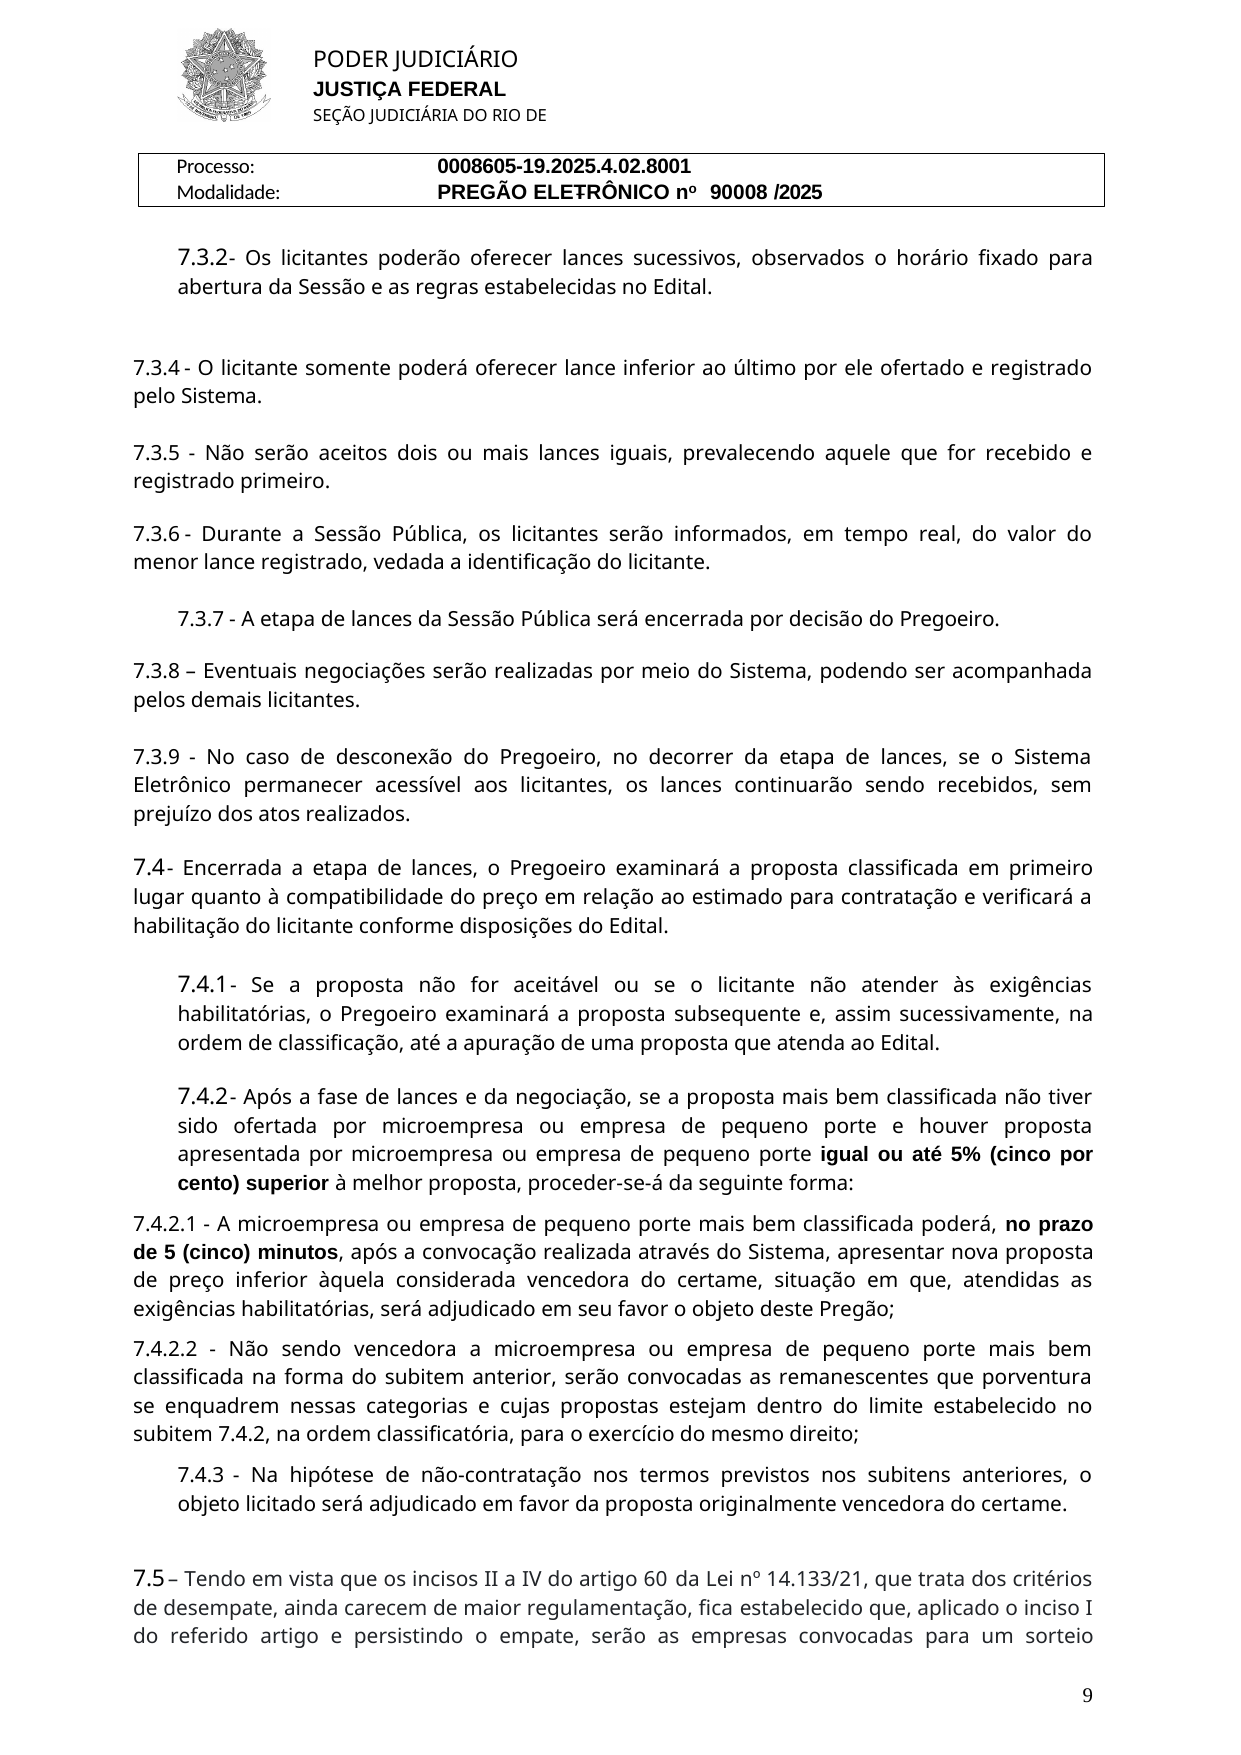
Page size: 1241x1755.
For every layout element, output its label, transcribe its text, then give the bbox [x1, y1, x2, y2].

text PODER JUDICIÁRIO JUSTIÇA FEDERAL SEÇÃO JUDICIÁRIA DO RIO DE [313, 43, 562, 126]
list - Não sendo vencedora a microempresa ou empresa de pequeno porte mais bem classificada na forma do subitem anterior, serão convocadas as remanescentes que porventura se enquadrem nessas categorias e cujas propostas estejam dentro do limite estabelecido no subitem 7.4.2, na ordem classificatória, para o exercício do mesmo direito; [133, 1334, 1093, 1448]
list - Encerrada a etapa de lances, o Pregoeiro examinará a proposta classificada em primeiro lugar quanto à compatibilidade do preço em relação ao estimado para contratação e verificará a habilitação do licitante conforme disposições do Edital. [133, 851, 1093, 939]
list - A etapa de lances da Sessão Pública será encerrada por decisão do Pregoeiro. [177, 604, 1137, 633]
list - Na hipótese de não-contratação nos termos previstos nos subitens anteriores, o objeto licitado será adjudicado em favor da proposta originalmente vencedora do certame. [177, 1461, 1093, 1517]
list - Durante a Sessão Pública, os licitantes serão informados, em tempo real, do valor do menor lance registrado, vedada a identificação do licitante. [133, 519, 1093, 576]
list - Os licitantes poderão oferecer lances sucessivos, observados o horário fixado para abertura da Sessão e as regras estabelecidas no Edital. [177, 241, 1093, 300]
list - Após a fase de lances e da negociação, se a proposta mais bem classificada não tiver sido ofertada por microempresa ou empresa de pequeno porte e houver proposta apresentada por microempresa ou empresa de pequeno porte igual ou até 5% (cinco por cento) superior à melhor proposta, proceder-se-á da seguinte forma: [177, 1080, 1093, 1196]
list - Se a proposta não for aceitável ou se o licitante não atender às exigências habilitatórias, o Pregoeiro examinará a proposta subsequente e, assim sucessivamente, na ordem de classificação, até a apuração de uma proposta que atenda ao Edital. [177, 968, 1093, 1056]
list – Eventuais negociações serão realizadas por meio do Sistema, podendo ser acompanhada pelos demais licitantes. [133, 656, 1093, 713]
list - O licitante somente poderá oferecer lance inferior ao último por ele ofertado e registrado pelo Sistema. [133, 353, 1093, 409]
list – Tendo em vista que os incisos II a IV do artigo 60 da Lei nº 14.133/21, que trata dos critérios de desempate, ainda carecem de maior regulamentação, fica estabelecido que, aplicado o inciso I do referido artigo e persistindo o empate, serão as empresas convocadas para um sorteio [133, 1562, 1093, 1650]
list - A microempresa ou empresa de pequeno porte mais bem classificada poderá, no prazo de 5 (cinco) minutos, após a convocação realizada através do Sistema, apresentar nova proposta de preço inferior àquela considerada vencedora do certame, situação em que, atendidas as exigências habilitatórias, será adjudicado em seu favor o objeto deste Pregão; [133, 1209, 1093, 1322]
list - Não serão aceitos dois ou mais lances iguais, prevalecendo aquele que for recebido e registrado primeiro. [133, 438, 1093, 495]
list - No caso de desconexão do Pregoeiro, no decorrer da etapa de lances, se o Sistema Eletrônico permanecer acessível aos licitantes, os lances continuarão sendo recebidos, sem prejuízo dos atos realizados. [133, 742, 1093, 827]
